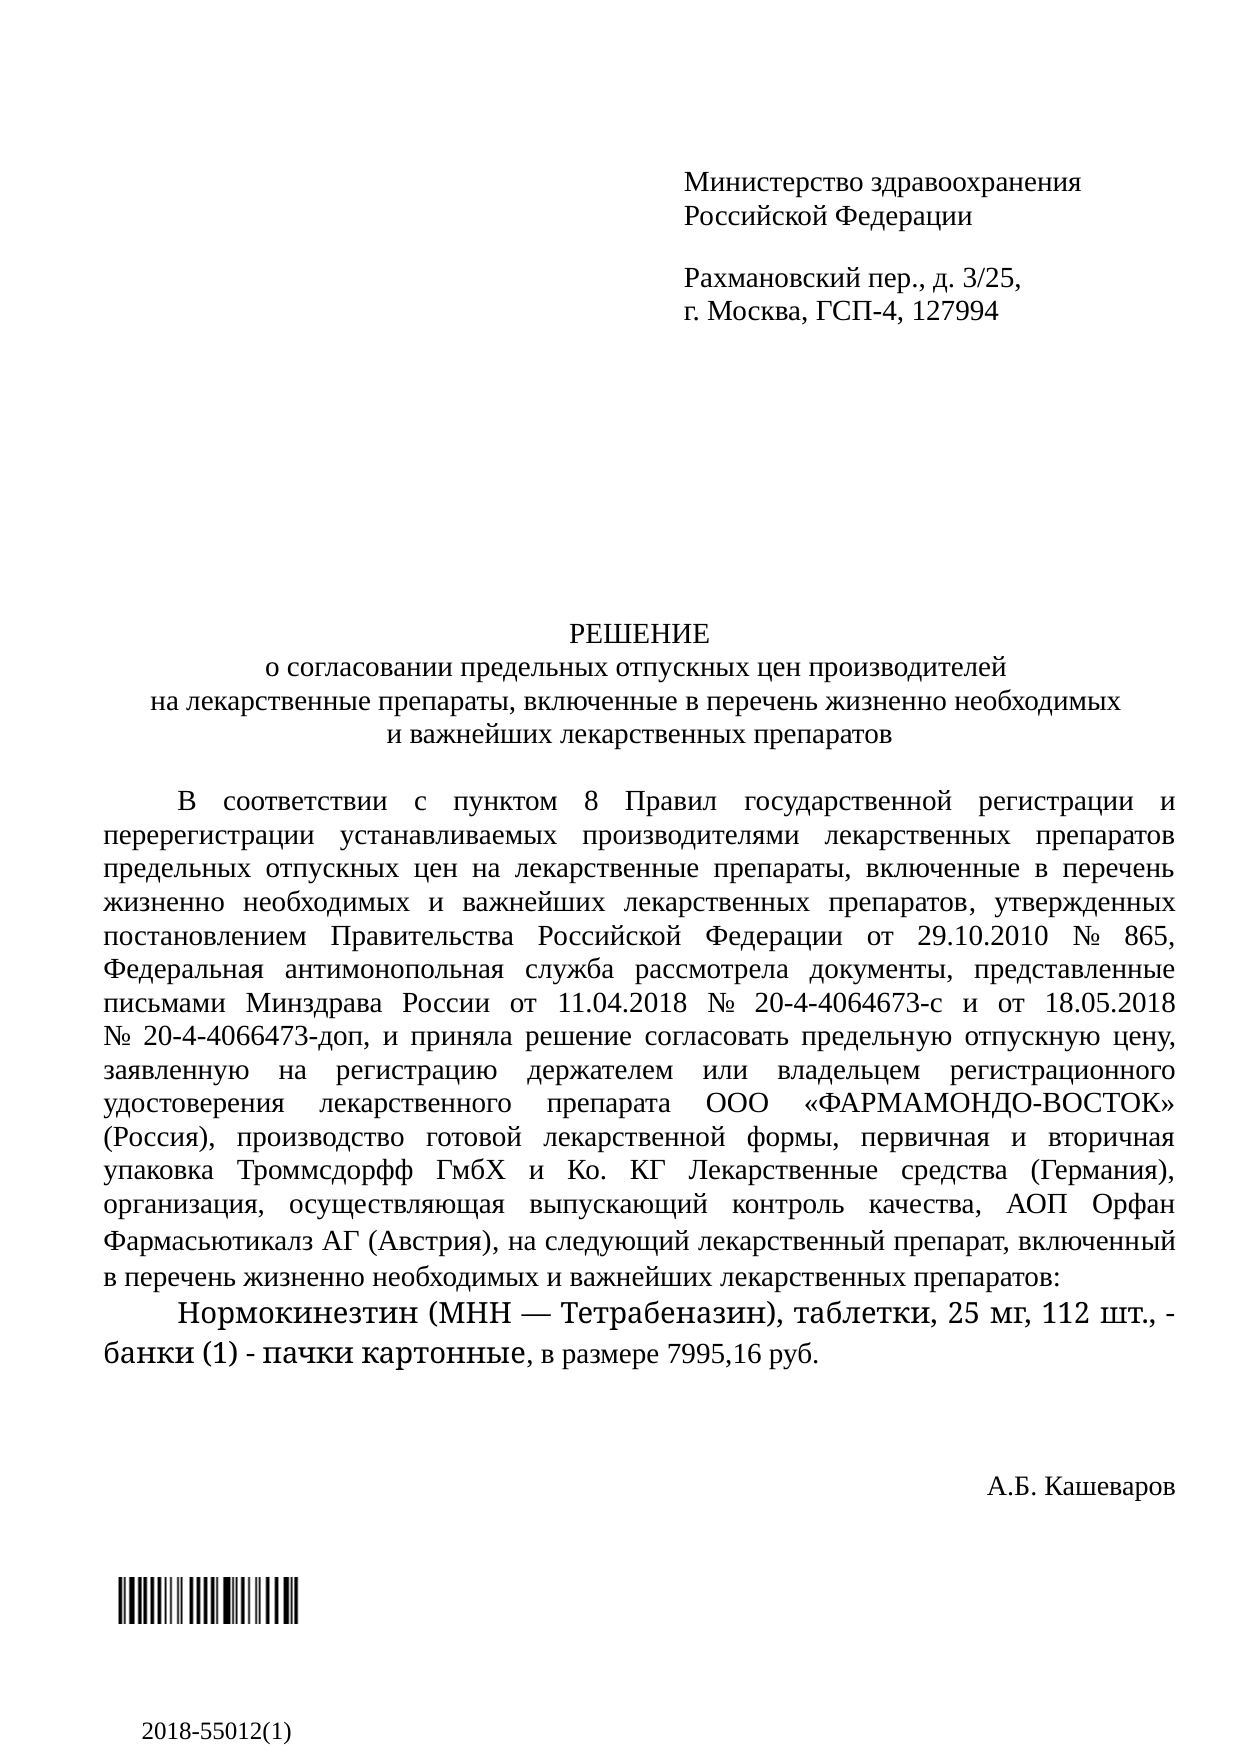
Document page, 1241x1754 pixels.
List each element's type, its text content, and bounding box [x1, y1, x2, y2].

text РЕШЕНИЕ [103, 616, 1176, 649]
text г. Москва, ГСП-4, 127994 [684, 293, 1176, 327]
text о согласовании предельных отпускных цен производителей [103, 649, 1176, 683]
text Рахмановский пер., д. 3/25, [684, 260, 1176, 293]
picture [103, 1577, 316, 1624]
text В соответствии с пунктом 8 Правил государственной регистрации и перерегистрации устанавливаемых производителями лекарственных препаратов предельных отпускных цен на лекарственные препараты, включенные в перечень жизненно необходимых и важнейших лекарственных препаратов, утвержденных постановлением Правительства Российской Федерации от 29.10.2010 № 865, Федеральная антимонопольная служба рассмотрела документы, представленные письмами Минздрава России от 11.04.2018 № 20-4-4064673-с и от 18.05.2018 № 20-4-4066473-доп, и приняла решение согласовать предельную отпускную цену, заявленную на регистрацию держателем или владельцем регистрационного удостоверения лекарственного препарата ООО «ФАРМАМОНДО-ВОСТОК» (Россия), производство готовой лекарственной формы, первичная и вторичная упаковка Троммсдорфф ГмбХ и Ко. КГ Лекарственные средства (Германия), организация, осуществляющая выпускающий контроль качества, АОП Орфан Фармасьютикалз АГ (Австрия), на следующий лекарственный препарат, включенный в перечень жизненно необходимых и важнейших лекарственных препаратов: [103, 783, 1176, 1293]
text А.Б. Кашеваров [103, 1469, 1176, 1502]
text Российской Федерации [684, 198, 1176, 231]
text Министерство здравоохранения [684, 164, 1176, 198]
text Нормокинезтин (МНН — Тетрабеназин), таблетки, 25 мг, 112 шт., - банки (1) - пачки картонные, в размере 7995,16 руб. [103, 1293, 1176, 1372]
text на лекарственные препараты, включенные в перечень жизненно необходимых [103, 683, 1176, 716]
text и важнейших лекарственных препаратов [103, 716, 1176, 750]
